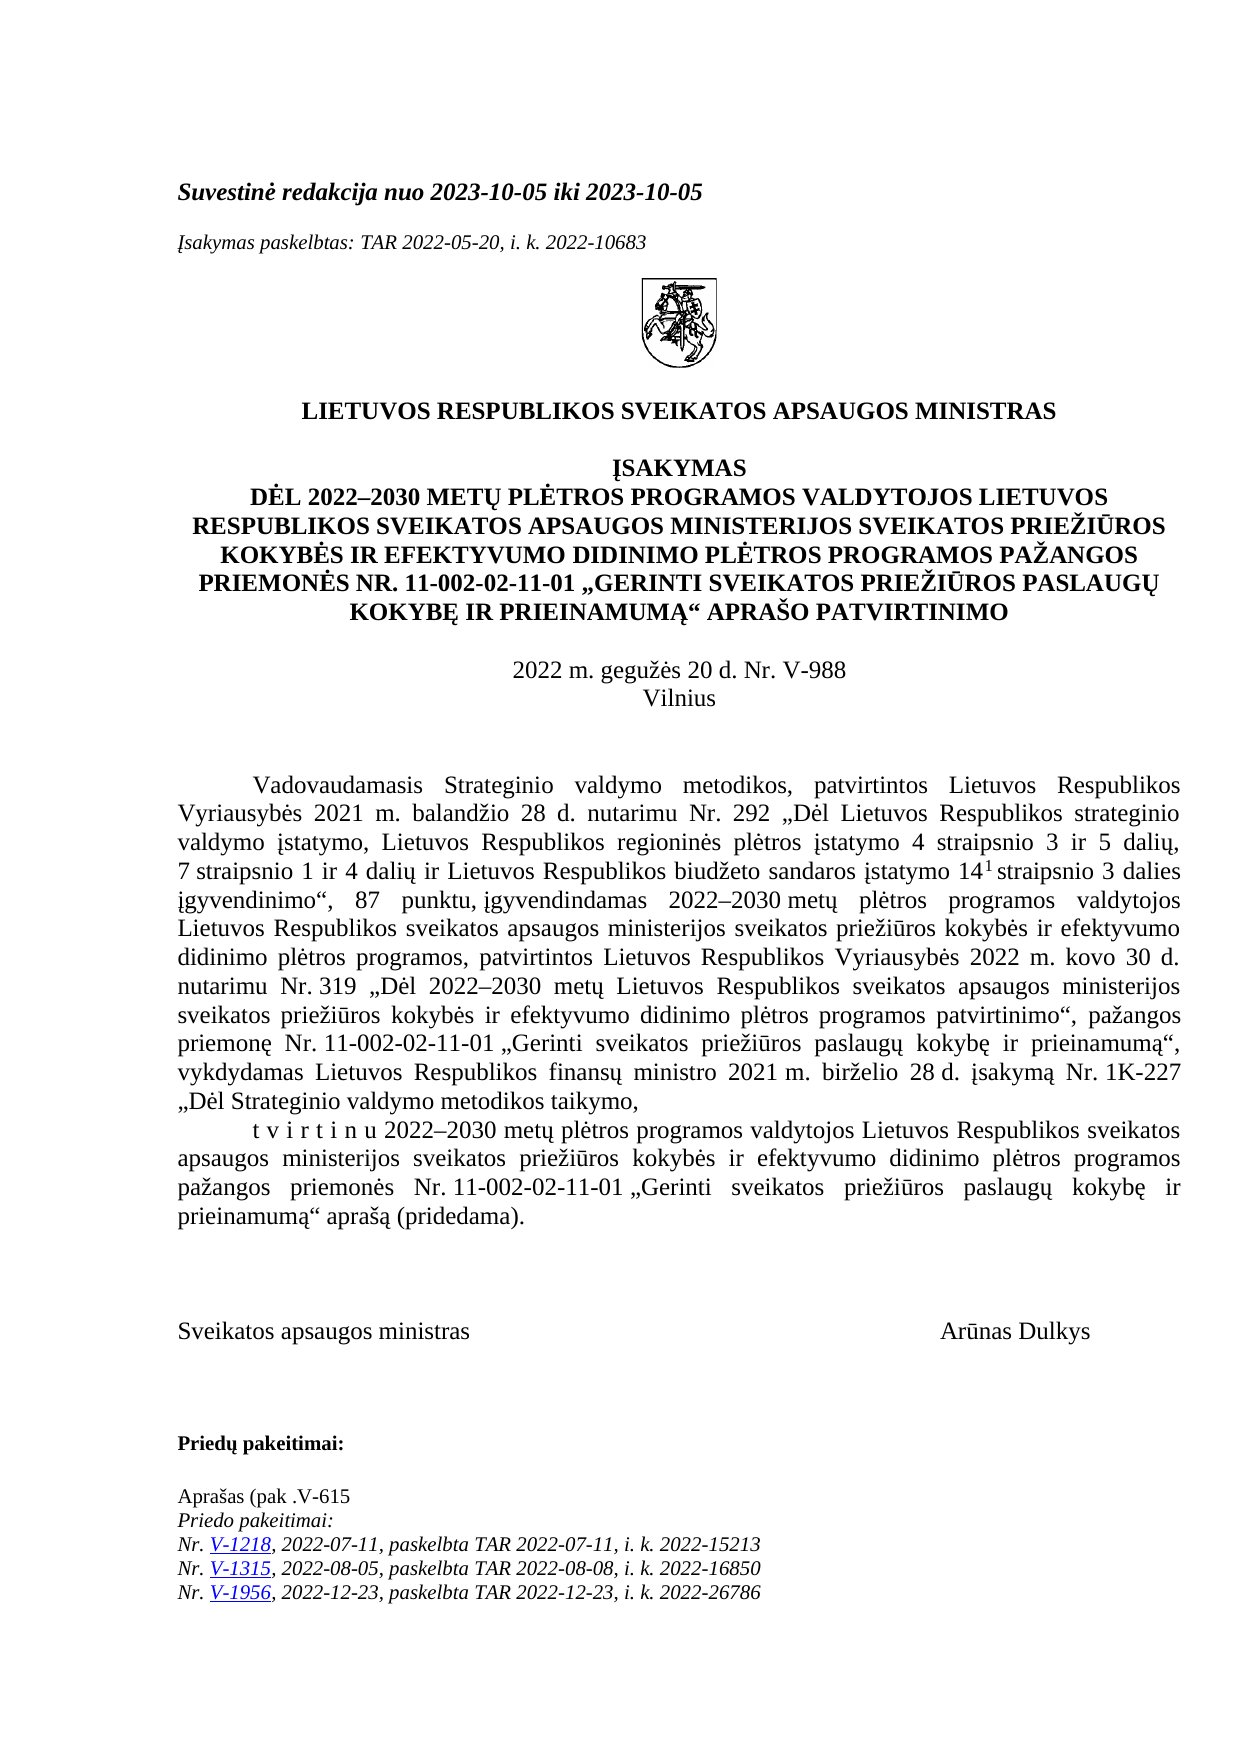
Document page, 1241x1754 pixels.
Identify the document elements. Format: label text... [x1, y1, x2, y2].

text Vilnius [177, 683, 1181, 712]
text Nr. V-1956, 2022-12-23, paskelbta TAR 2022-12-23, i. k. 2022-26786 [177, 1580, 1181, 1604]
text Nr. V-1218, 2022-07-11, paskelbta TAR 2022-07-11, i. k. 2022-15213 [177, 1532, 1181, 1556]
text t v i r t i n u 2022–2030 metų plėtros programos valdytojos Lietuvos Respublikos sveikatos apsaugos ministerijos sveikatos priežiūros kokybės ir efektyvumo didinimo plėtros programos pažangos priemonės Nr. 11-002-02-11-01 „Gerinti sveikatos priežiūros paslaugų kokybę ir prieinamumą“ aprašą (pridedama). [177, 1115, 1181, 1230]
text ĮSAKYMAS [177, 453, 1181, 482]
text Suvestinė redakcija nuo 2023-10-05 iki 2023-10-05 [177, 177, 1181, 206]
text Nr. V-1315, 2022-08-05, paskelbta TAR 2022-08-08, i. k. 2022-16850 [177, 1556, 1181, 1580]
text Aprašas (pak .V-615 [177, 1484, 1181, 1508]
text Vadovaudamasis Strateginio valdymo metodikos, patvirtintos Lietuvos Respublikos Vyriausybės 2021 m. balandžio 28 d. nutarimu Nr. 292 „Dėl Lietuvos Respublikos strateginio valdymo įstatymo, Lietuvos Respublikos regioninės plėtros įstatymo 4 straipsnio 3 ir 5 dalių, 7 straipsnio 1 ir 4 dalių ir Lietuvos Respublikos biudžeto sandaros įstatymo 141 straipsnio 3 dalies įgyvendinimo“, 87 punktu, įgyvendindamas 2022–2030 metų plėtros programos valdytojos Lietuvos Respublikos sveikatos apsaugos ministerijos sveikatos priežiūros kokybės ir efektyvumo didinimo plėtros programos, patvirtintos Lietuvos Respublikos Vyriausybės 2022 m. kovo 30 d. nutarimu Nr. 319 „Dėl 2022–2030 metų Lietuvos Respublikos sveikatos apsaugos ministerijos sveikatos priežiūros kokybės ir efektyvumo didinimo plėtros programos patvirtinimo“, pažangos priemonę Nr. 11-002-02-11-01 „Gerinti sveikatos priežiūros paslaugų kokybę ir prieinamumą“, vykdydamas Lietuvos Respublikos finansų ministro 2021 m. birželio 28 d. įsakymą Nr. 1K-227 „Dėl Strateginio valdymo metodikos taikymo, [177, 770, 1181, 1115]
text 2022 m. gegužės 20 d. Nr. V-988 [177, 655, 1181, 683]
text Priedų pakeitimai: [177, 1431, 1181, 1455]
text LIETUVOS RESPUBLIKOS SVEIKATOS APSAUGOS MINISTRAS [177, 396, 1181, 425]
text DĖL 2022–2030 METŲ PLĖTROS PROGRAMOS VALDYTOJOS LIETUVOS RESPUBLIKOS SVEIKATOS APSAUGOS MINISTERIJOS SVEIKATOS PRIEŽIŪROS KOKYBĖS IR EFEKTYVUMO DIDINIMO PLĖTROS PROGRAMOS PAŽANGOS PRIEMONĖS NR. 11-002-02-11-01 „GERINTI SVEIKATOS PRIEŽIŪROS PASLAUGŲ KOKYBĘ IR PRIEINAMUMĄ“ APRAŠO patvirtinimo [177, 482, 1181, 626]
text Sveikatos apsaugos ministras Arūnas Dulkys [177, 1316, 1181, 1345]
text Priedo pakeitimai: [177, 1508, 1181, 1532]
text Įsakymas paskelbtas: TAR 2022-05-20, i. k. 2022-10683 [177, 230, 1181, 254]
